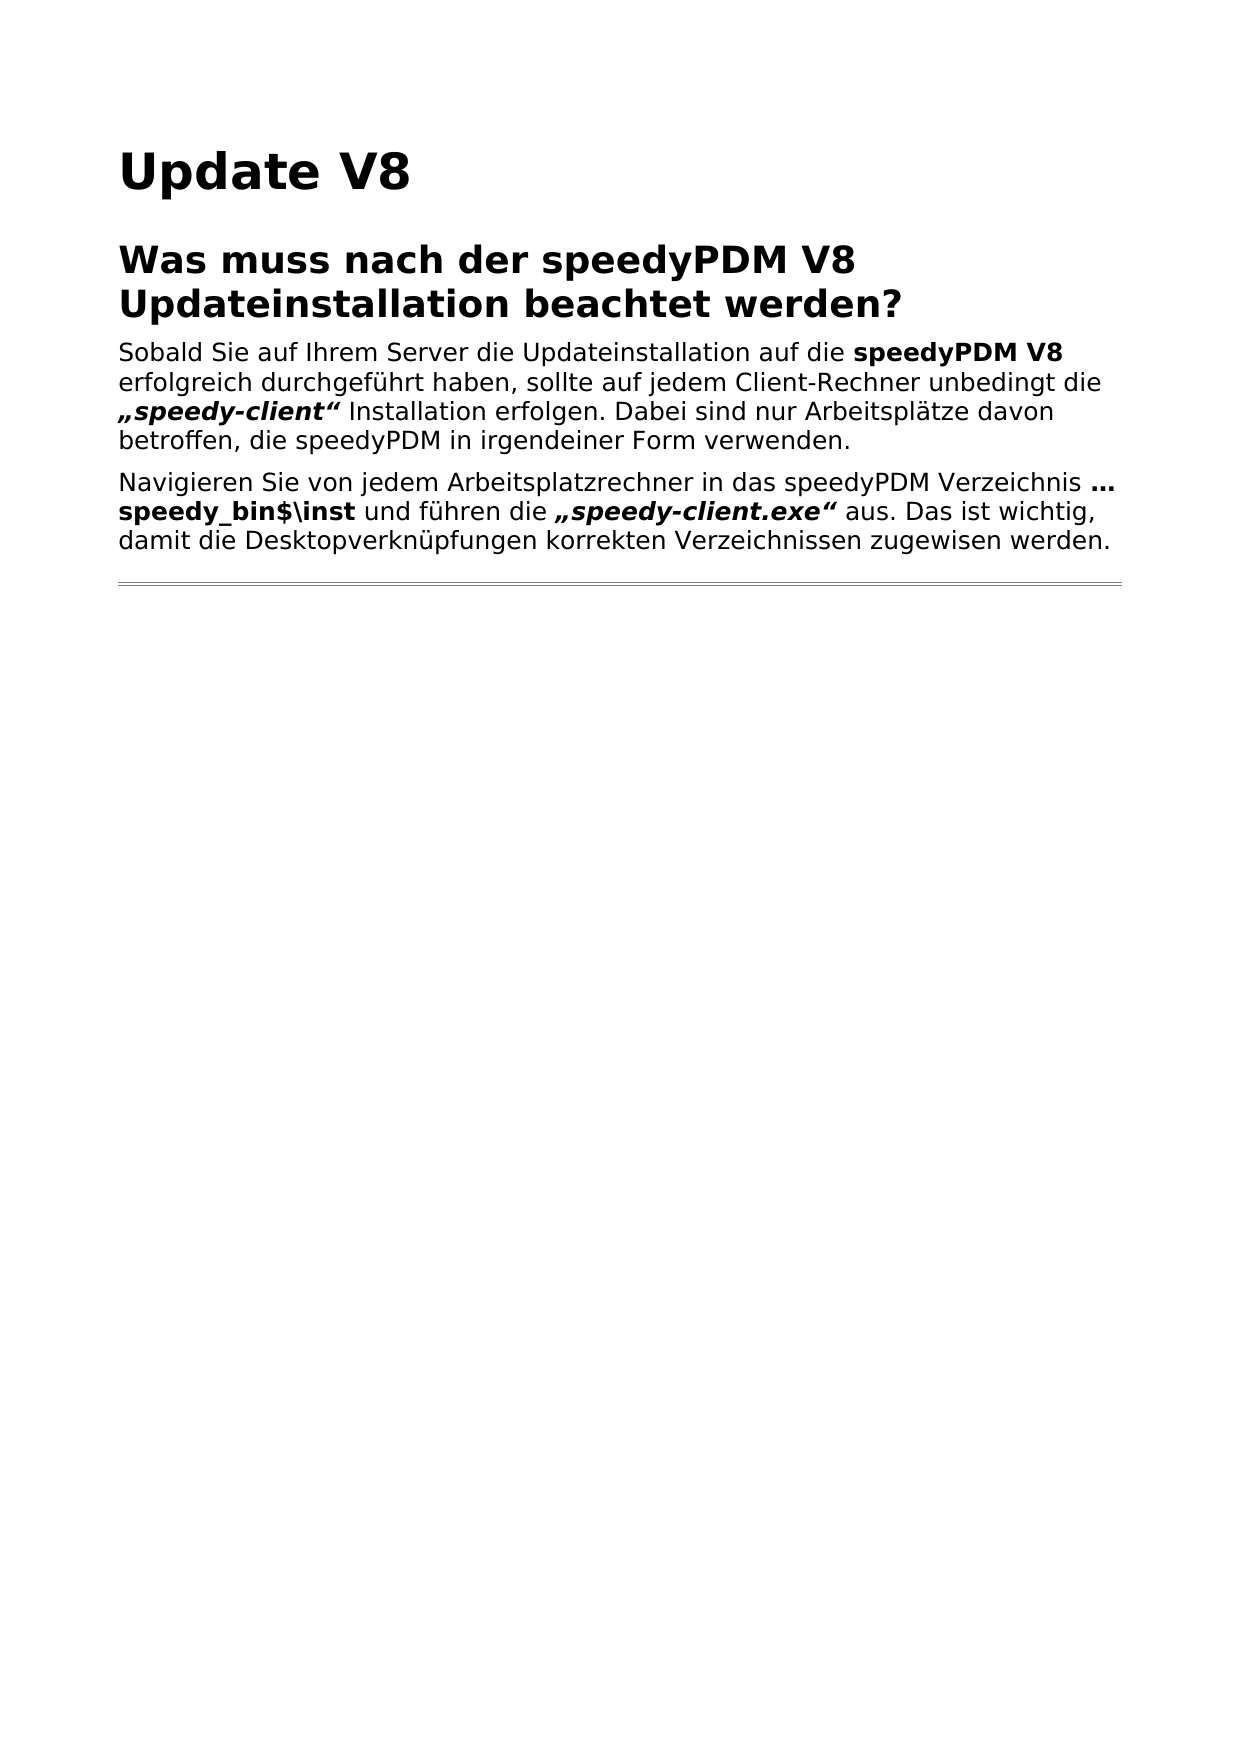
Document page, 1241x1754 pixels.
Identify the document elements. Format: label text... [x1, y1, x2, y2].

subtitle Was muss nach der speedyPDM V8 Updateinstallation beachtet werden? [118, 239, 1122, 326]
text Navigieren Sie von jedem Arbeitsplatzrechner in das speedyPDM Verzeichnis …speedy_bin$\inst und führen die „speedy-client.exe“ aus. Das ist wichtig, damit die Desktopverknüpfungen korrekten Verzeichnissen zugewisen werden. [118, 468, 1122, 555]
text Sobald Sie auf Ihrem Server die Updateinstallation auf die speedyPDM V8 erfolgreich durchgeführt haben, sollte auf jedem Client-Rechner unbedingt die „speedy-client“ Installation erfolgen. Dabei sind nur Arbeitsplätze davon betroffen, die speedyPDM in irgendeiner Form verwenden. [118, 339, 1122, 455]
subtitle Update V8 [118, 143, 1122, 201]
